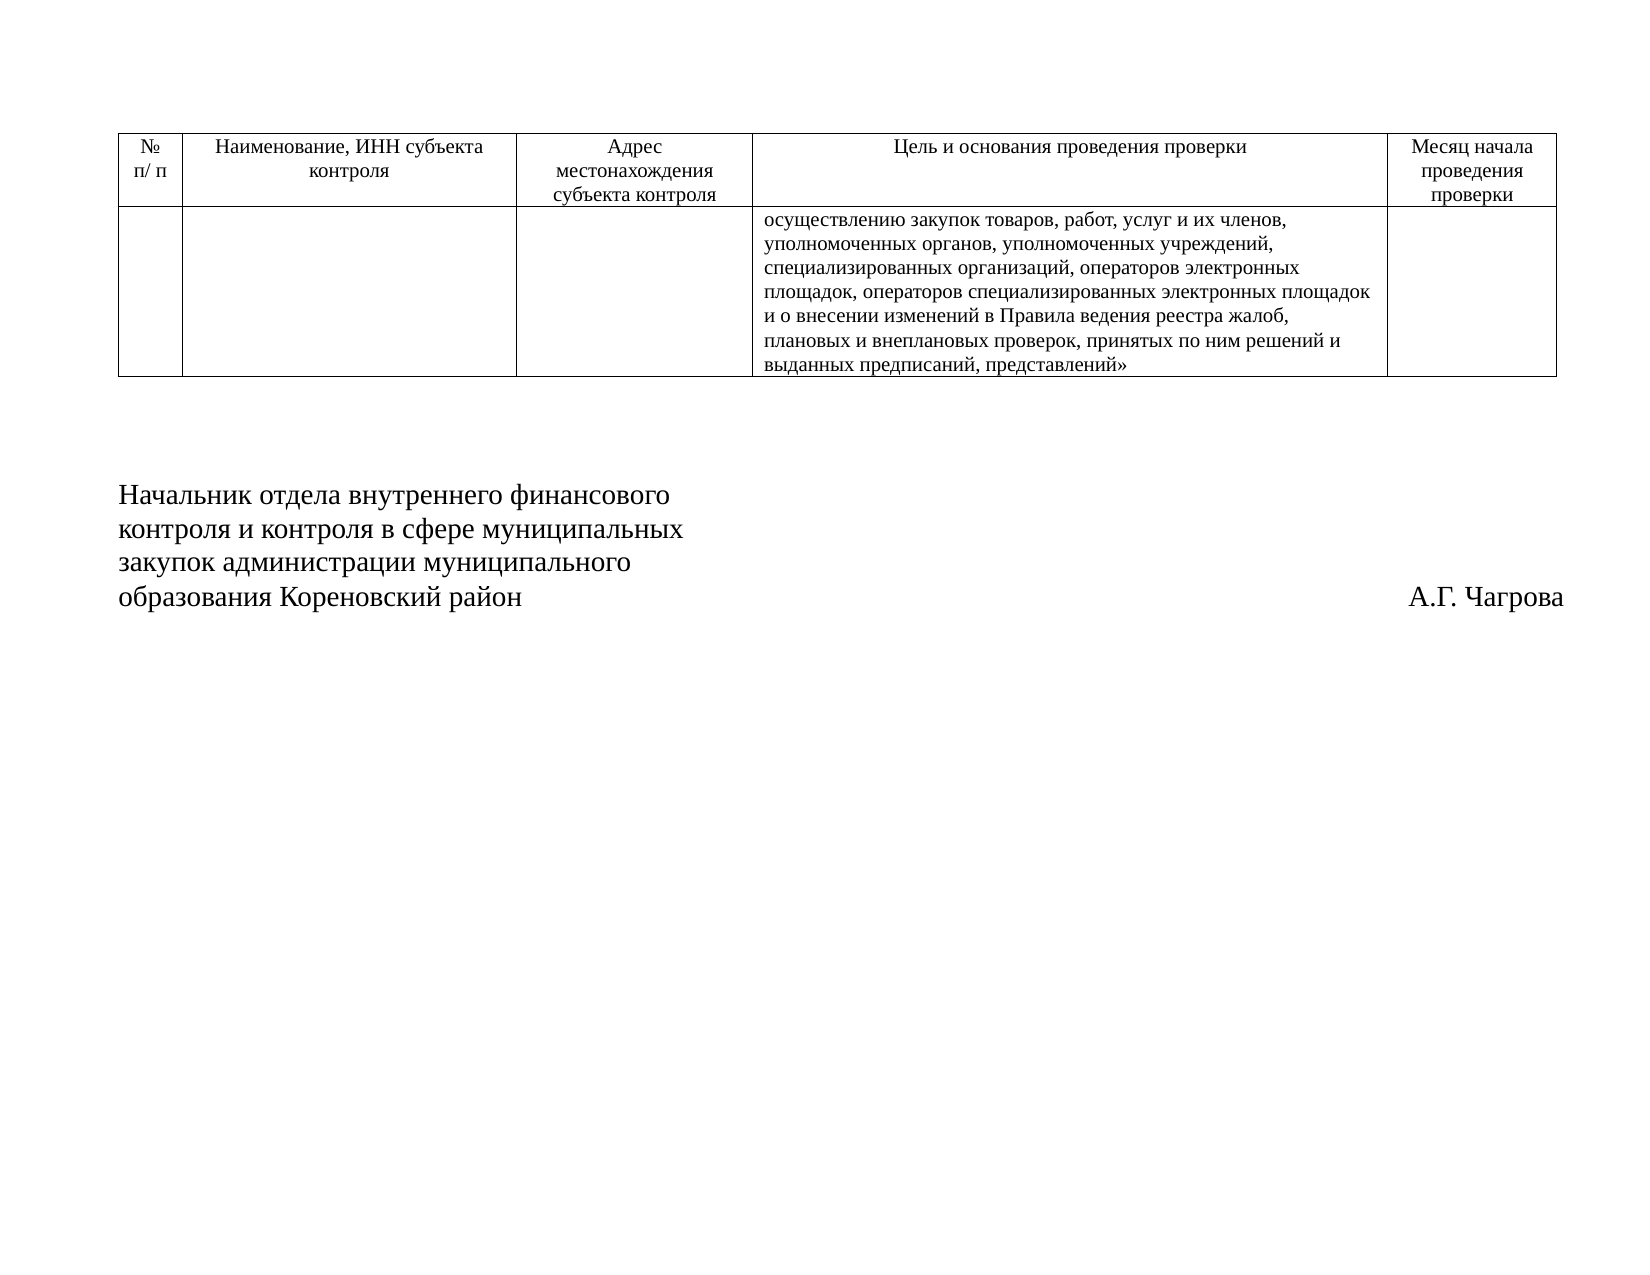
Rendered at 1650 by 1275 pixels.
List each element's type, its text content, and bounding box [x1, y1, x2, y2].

table_cell [1388, 207, 1556, 376]
table_header Адрес местонахождения субъекта контроля [517, 134, 752, 206]
table_cell [183, 207, 516, 376]
table_header Цель и основания проведения проверки [753, 134, 1387, 206]
table_header Наименование, ИНН субъекта контроля [183, 134, 516, 206]
text Начальник отдела внутреннего финансового [118, 477, 1580, 511]
table_header Месяц начала проведения проверки [1388, 134, 1556, 206]
text закупок администрации муниципального [118, 544, 1580, 578]
text образования Кореновский район А.Г. Чагрова [118, 578, 1580, 613]
text контроля и контроля в сфере муниципальных [118, 511, 1580, 544]
table_cell осуществлению закупок товаров, работ, услуг и их членов, уполномоченных органов, уполномоченных учреждений, специализированных организаций, операторов электронных площадок, операторов специализированных электронных площадок и о внесении изменений в Правила ведения реестра жалоб, плановых и внеплановых проверок, принятых по ним решений и выданных предписаний, представлений» [753, 207, 1387, 376]
table_cell [517, 207, 752, 376]
table_cell [119, 207, 182, 376]
table_header № п/ п [119, 134, 182, 206]
